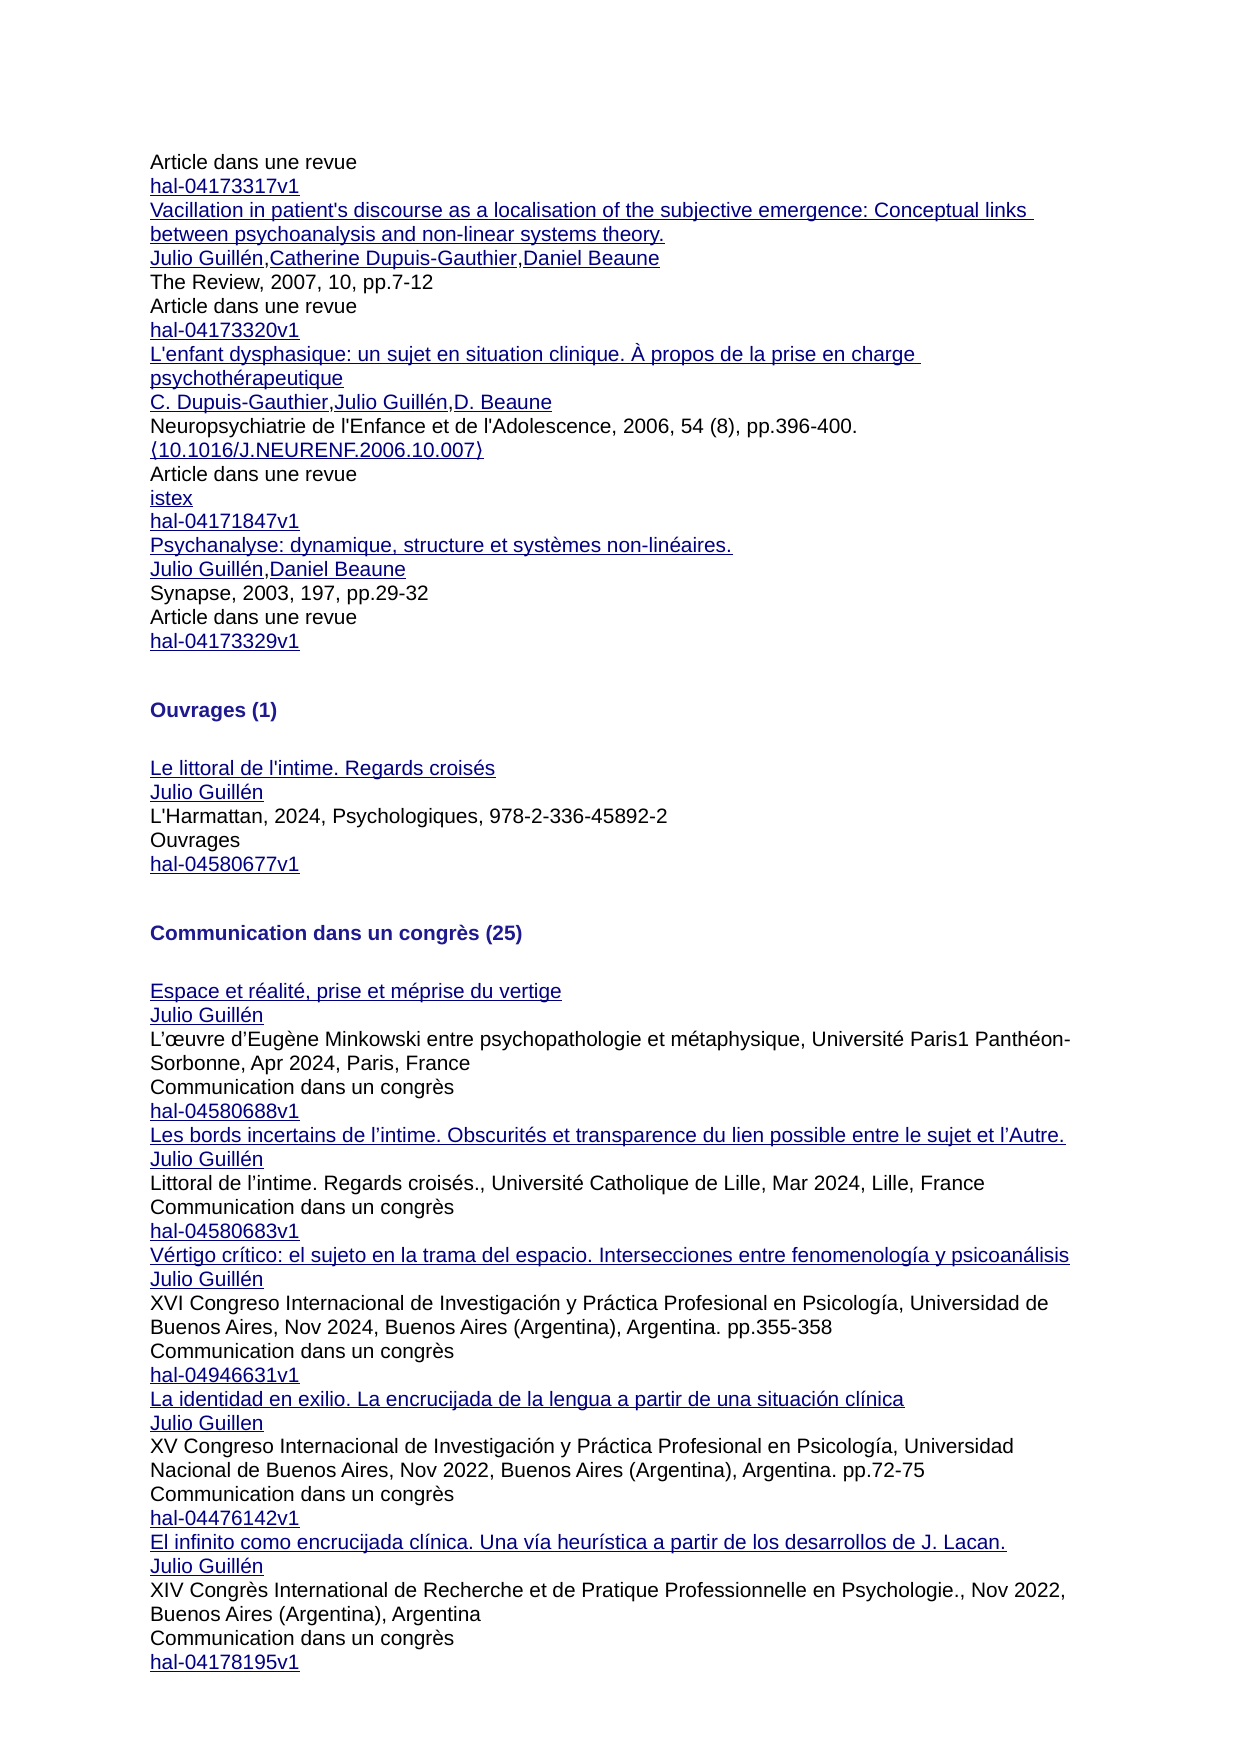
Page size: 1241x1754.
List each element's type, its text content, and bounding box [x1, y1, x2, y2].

table_header Espace et réalité, prise et méprise du vertige Julio Guillén L’œuvre d’Eugène Minkowski entre psychopathologie et métaphysique, Université Paris1 Panthéon-Sorbonne, Apr 2024, Paris, France Communication dans un congrès hal-04580688v1 [150, 979, 1090, 1123]
table_header Le littoral de l'intime. Regards croisés Julio Guillén L'Harmattan, 2024, Psychologiques, 978-2-336-45892-2 Ouvrages hal-04580677v1 [150, 756, 1090, 876]
table_cell La identidad en exilio. La encrucijada de la lengua a partir de una situación clínica Julio Guillen XV Congreso Internacional de Investigación y Práctica Profesional en Psicología, Universidad Nacional de Buenos Aires, Nov 2022, Buenos Aires (Argentina), Argentina. pp.72-75 Communication dans un congrès hal-04476142v1 [150, 1386, 1090, 1530]
table_cell El infinito como encrucijada clínica. Una vía heurística a partir de los desarrollos de J. Lacan. Julio Guillén XIV Congrès International de Recherche et de Pratique Professionnelle en Psychologie., Nov 2022, Buenos Aires (Argentina), Argentina Communication dans un congrès hal-04178195v1 [150, 1530, 1090, 1674]
table_cell Article dans une revue hal-04173317v1 [150, 150, 1090, 198]
table_cell L'enfant dysphasique: un sujet en situation clinique. À propos de la prise en charge psychothérapeutique C. Dupuis-Gauthier,Julio Guillén,D. Beaune Neuropsychiatrie de l'Enfance et de l'Adolescence, 2006, 54 (8), pp.396-400. ⟨10.1016/J.NEURENF.2006.10.007⟩ Article dans une revue istex hal-04171847v1 [150, 342, 1090, 533]
subtitle Ouvrages (1) [150, 698, 1090, 722]
subtitle Communication dans un congrès (25) [150, 921, 1090, 945]
table_cell Vacillation in patient's discourse as a localisation of the subjective emergence: Conceptual links between psychoanalysis and non-linear systems theory. Julio Guillén,Catherine Dupuis-Gauthier,Daniel Beaune The Review, 2007, 10, pp.7-12 Article dans une revue hal-04173320v1 [150, 198, 1090, 342]
table_cell Vértigo crítico: el sujeto en la trama del espacio. Intersecciones entre fenomenología y psicoanálisis Julio Guillén XVI Congreso Internacional de Investigación y Práctica Profesional en Psicología, Universidad de Buenos Aires, Nov 2024, Buenos Aires (Argentina), Argentina. pp.355-358 Communication dans un congrès hal-04946631v1 [150, 1243, 1090, 1386]
table_cell Psychanalyse: dynamique, structure et systèmes non-linéaires. Julio Guillén,Daniel Beaune Synapse, 2003, 197, pp.29-32 Article dans une revue hal-04173329v1 [150, 533, 1090, 653]
table_cell Les bords incertains de l’intime. Obscurités et transparence du lien possible entre le sujet et l’Autre. Julio Guillén Littoral de l’intime. Regards croisés., Université Catholique de Lille, Mar 2024, Lille, France Communication dans un congrès hal-04580683v1 [150, 1123, 1090, 1243]
